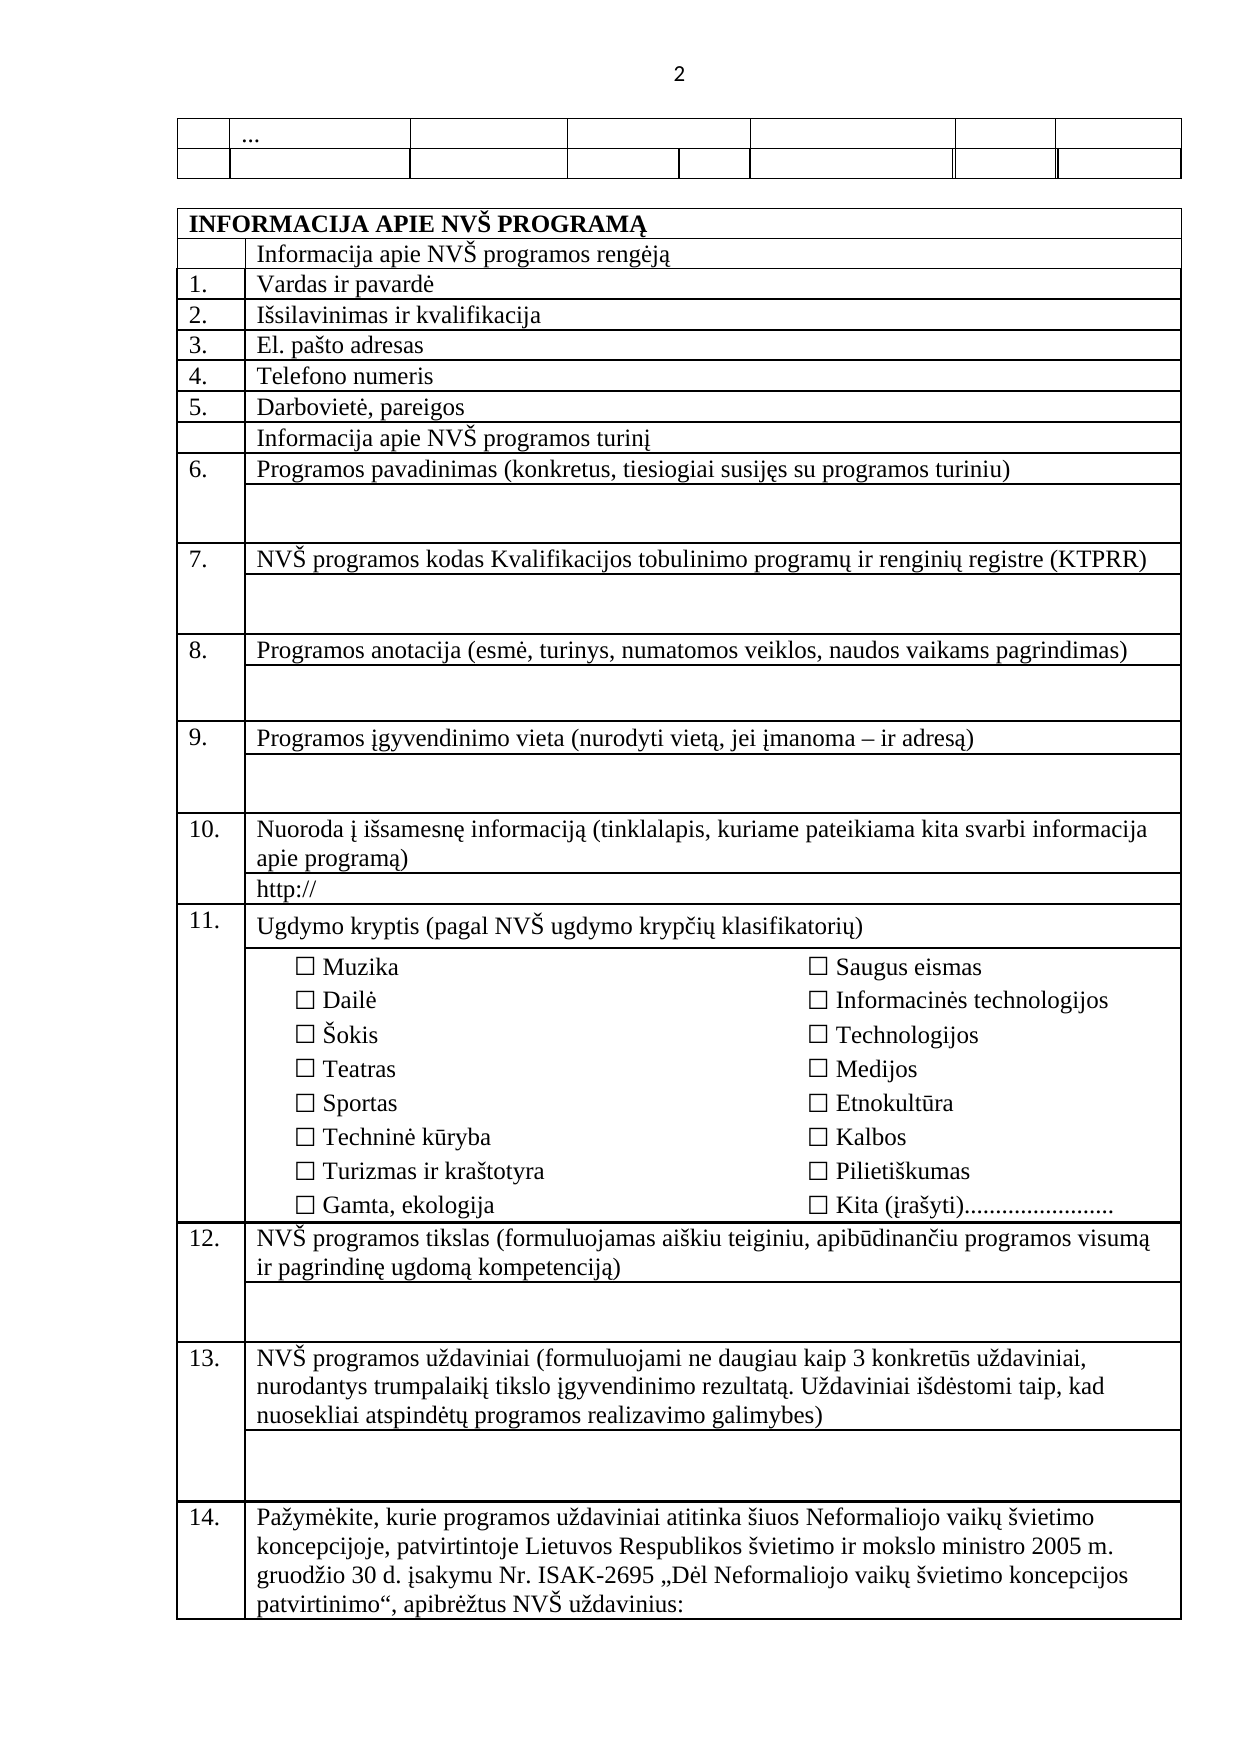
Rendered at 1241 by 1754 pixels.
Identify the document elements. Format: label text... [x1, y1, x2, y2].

table_cell [956, 119, 1055, 148]
table_header INFORMACIJA APIE NVŠ PROGRAMĄ [178, 209, 1181, 238]
table_cell [178, 239, 245, 268]
table_cell [411, 149, 567, 178]
table_cell [956, 149, 1055, 178]
table_cell ☐ Saugus eismas ☐ Informacinės technologijos ☐ Technologijos ☐ Medijos ☐ Etnokultūra ☐ Kalbos ☐ Pilietiškumas ☐ Kita (įrašyti)........................ [758, 949, 1180, 1221]
table_cell [246, 755, 1180, 812]
table_cell 4. [178, 361, 244, 390]
table_cell 13. [178, 1343, 244, 1500]
table_cell ... [230, 119, 410, 148]
table_cell [568, 149, 678, 178]
table_cell http:// [246, 874, 1180, 903]
table_cell NVŠ programos uždaviniai (formuluojami ne daugiau kaip 3 konkretūs uždaviniai, nurodantys trumpalaikį tikslo įgyvendinimo rezultatą. Uždaviniai išdėstomi taip, kad nuosekliai atspindėtų programos realizavimo galimybes) [246, 1343, 1180, 1429]
table_cell [568, 119, 750, 148]
table_cell [178, 119, 229, 148]
table_cell 14. [178, 1503, 244, 1617]
table_cell [1056, 119, 1181, 148]
table_cell [246, 485, 1180, 542]
table_cell Programos anotacija (esmė, turinys, numatomos veiklos, naudos vaikams pagrindimas) [246, 635, 1180, 663]
table_cell [680, 149, 749, 178]
table_cell 7. [178, 544, 244, 633]
table_cell [411, 119, 567, 148]
table_cell [751, 119, 955, 148]
table_cell 11. [178, 905, 244, 1221]
table_cell Programos įgyvendinimo vieta (nurodyti vietą, jei įmanoma – ir adresą) [246, 722, 1180, 753]
table_cell [178, 423, 244, 452]
table_cell Telefono numeris [246, 361, 1180, 390]
table_cell 8. [178, 635, 244, 720]
table_cell ☐ Muzika ☐ Dailė ☐ Šokis ☐ Teatras ☐ Sportas ☐ Techninė kūryba ☐ Turizmas ir kraštotyra ☐ Gamta, ekologija [246, 949, 758, 1221]
table_cell Informacija apie NVŠ programos turinį [246, 423, 1180, 452]
table_cell Programos pavadinimas (konkretus, tiesiogiai susijęs su programos turiniu) [246, 454, 1180, 483]
table_cell [246, 666, 1180, 720]
table_cell 12. [178, 1224, 244, 1341]
table_cell Darbovietė, pareigos [246, 392, 1180, 421]
table_cell [246, 575, 1180, 633]
table_cell Vardas ir pavardė [246, 269, 1180, 298]
table_cell Ugdymo kryptis (pagal NVŠ ugdymo krypčių klasifikatorių) [246, 905, 1180, 947]
table_cell Išsilavinimas ir kvalifikacija [246, 300, 1180, 328]
table_cell Informacija apie NVŠ programos rengėją [246, 239, 1181, 268]
table_cell 2. [178, 300, 244, 328]
table_cell NVŠ programos kodas Kvalifikacijos tobulinimo programų ir renginių registre (KTPRR) [246, 544, 1180, 573]
table_cell Pažymėkite, kurie programos uždaviniai atitinka šiuos Neformaliojo vaikų švietimo koncepcijoje, patvirtintoje Lietuvos Respublikos švietimo ir mokslo ministro 2005 m. gruodžio 30 d. įsakymu Nr. ISAK-2695 „Dėl Neformaliojo vaikų švietimo koncepcijos patvirtinimo“, apibrėžtus NVŠ uždavinius: [246, 1503, 1180, 1617]
table_cell [178, 149, 229, 178]
table_cell 10. [178, 814, 244, 903]
table_cell 5. [178, 392, 244, 421]
table_cell Nuoroda į išsamesnę informaciją (tinklalapis, kuriame pateikiama kita svarbi informacija apie programą) [246, 814, 1180, 872]
table_cell [751, 149, 952, 178]
table_cell El. pašto adresas [246, 331, 1180, 359]
table_cell [231, 149, 409, 178]
table_cell NVŠ programos tikslas (formuluojamas aiškiu teiginiu, apibūdinančiu programos visumą ir pagrindinę ugdomą kompetenciją) [246, 1224, 1180, 1281]
table_cell 3. [178, 331, 244, 359]
table_cell 1. [178, 269, 244, 298]
table_cell [246, 1431, 1180, 1500]
table_cell 9. [178, 722, 244, 812]
table_cell [246, 1283, 1180, 1341]
table_cell [1059, 149, 1180, 178]
table_cell 6. [178, 454, 244, 542]
